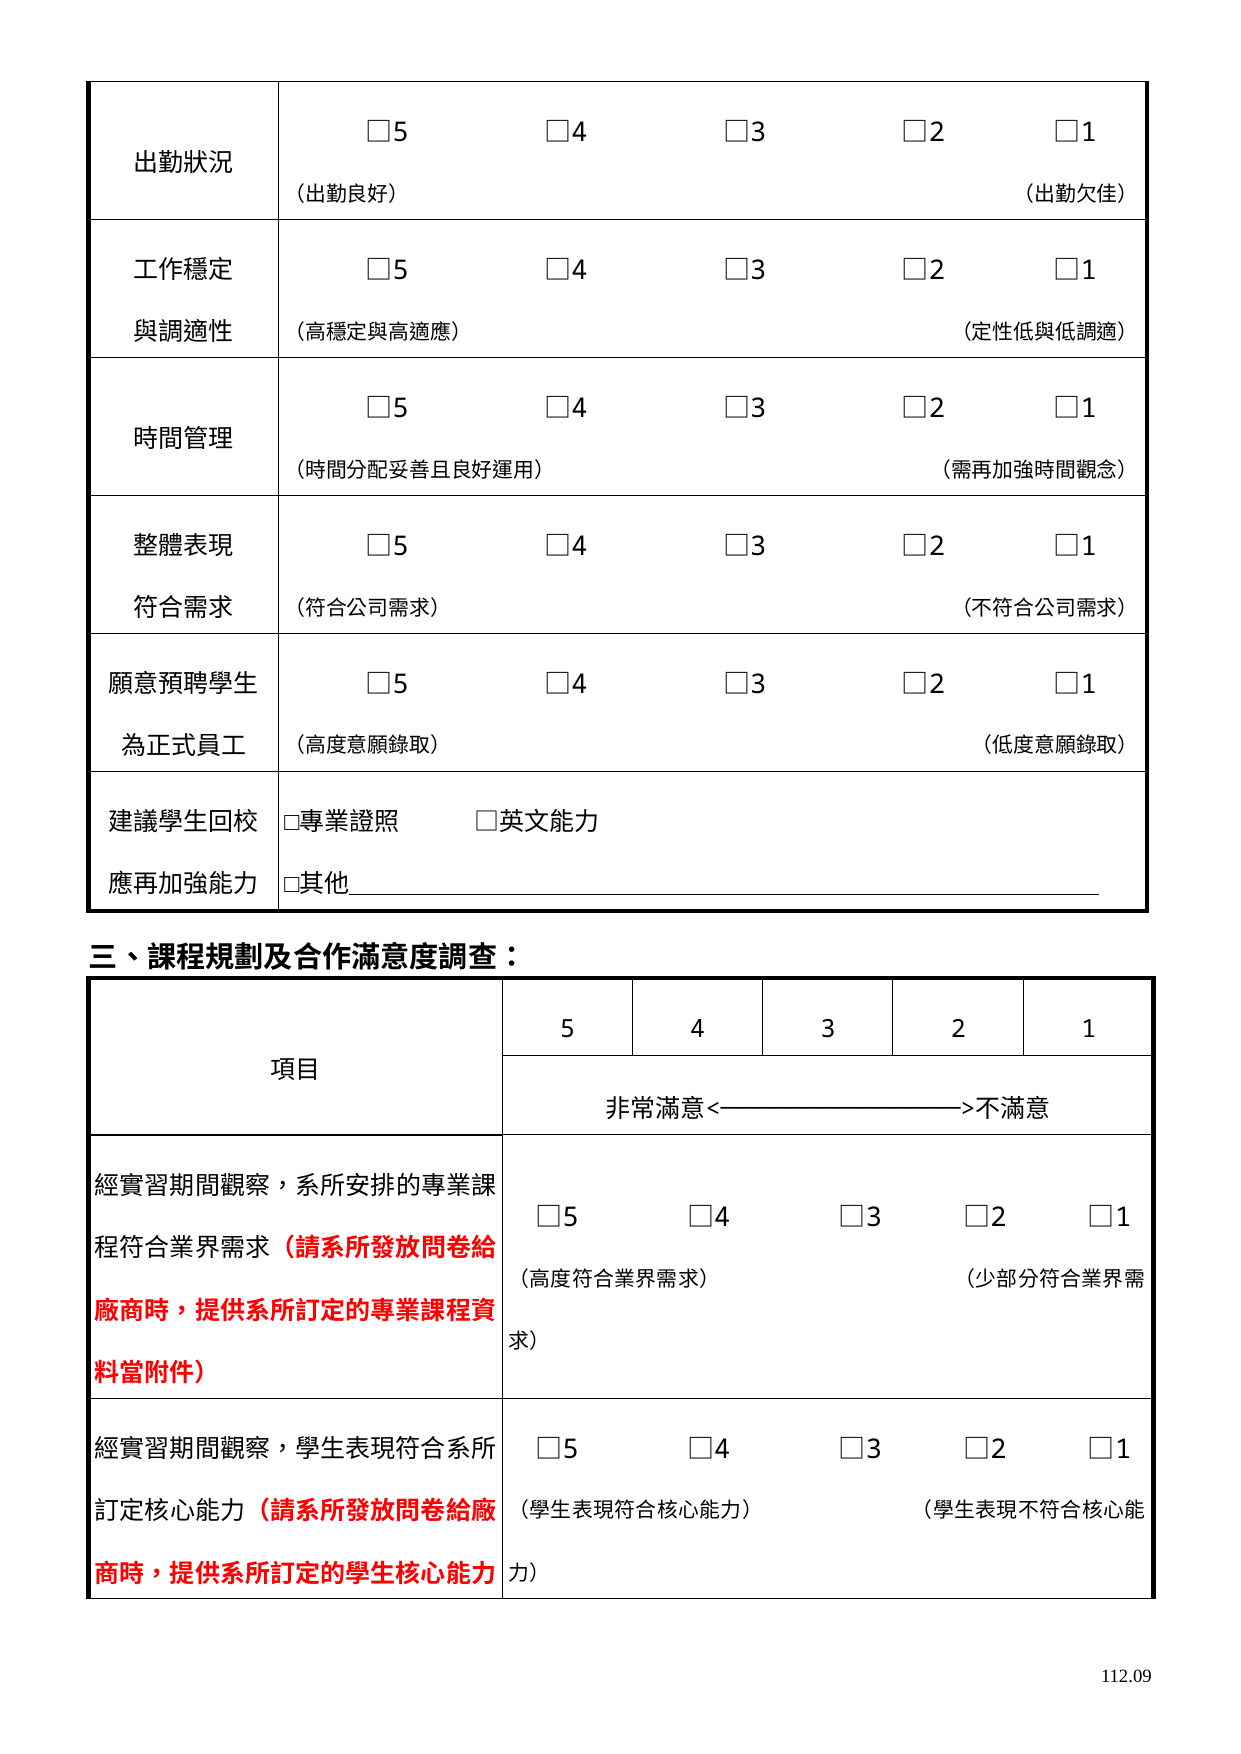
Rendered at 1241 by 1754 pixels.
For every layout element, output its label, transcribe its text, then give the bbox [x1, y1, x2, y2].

table_header 1 [1024, 980, 1151, 1055]
table_cell 建議學生回校 應再加強能力 [91, 772, 278, 908]
table_cell □5 □4 □3 □2 □1 （學生表現符合核心能力） （學生表現不符合核心能力） [503, 1399, 1151, 1598]
table_cell 願意預聘學生 為正式員工 [91, 634, 278, 771]
table_cell 整體表現 符合需求 [91, 496, 278, 633]
table_header 3 [763, 980, 892, 1055]
table_cell □5 □4 □3 □2 □1 （時間分配妥善且良好運用） （需再加強時間觀念） [279, 358, 1145, 495]
table_cell □5 □4 □3 □2 □1 （高度意願錄取） （低度意願錄取） [279, 634, 1145, 771]
table_cell 經實習期間觀察，系所安排的專業課程符合業界需求（請系所發放問卷給廠商時，提供系所訂定的專業課程資料當附件） [91, 1136, 502, 1398]
table_header 5 [503, 980, 632, 1055]
table_cell 經實習期間觀察，學生表現符合系所訂定核心能力（請系所發放問卷給廠商時，提供系所訂定的學生核心能力 [91, 1399, 502, 1598]
table_header 項目 [91, 980, 502, 1134]
table_cell 時間管理 [91, 358, 278, 495]
table_cell □5 □4 □3 □2 □1 （符合公司需求） （不符合公司需求） [279, 496, 1145, 633]
table_cell 出勤狀況 [91, 82, 278, 219]
table_cell 非常滿意<────────────────>不滿意 [503, 1056, 1151, 1134]
text 三、課程規劃及合作滿意度調查： [89, 913, 1152, 976]
table_cell 工作穩定 與調適性 [91, 220, 278, 357]
table_header 4 [633, 980, 762, 1055]
table_cell □5 □4 □3 □2 □1 （高度符合業界需求） （少部分符合業界需求） [503, 1135, 1151, 1398]
table_cell □5 □4 □3 □2 □1 （出勤良好） （出勤欠佳） [279, 82, 1145, 219]
table_header 2 [893, 980, 1023, 1055]
table_cell □5 □4 □3 □2 □1 （高穩定與高適應） （定性低與低調適） [279, 220, 1145, 357]
table_cell □專業證照 □英文能力 □其他＿＿＿＿＿＿＿＿＿＿＿＿＿＿＿＿＿＿＿＿＿＿＿＿＿＿＿＿＿＿ [279, 772, 1145, 908]
